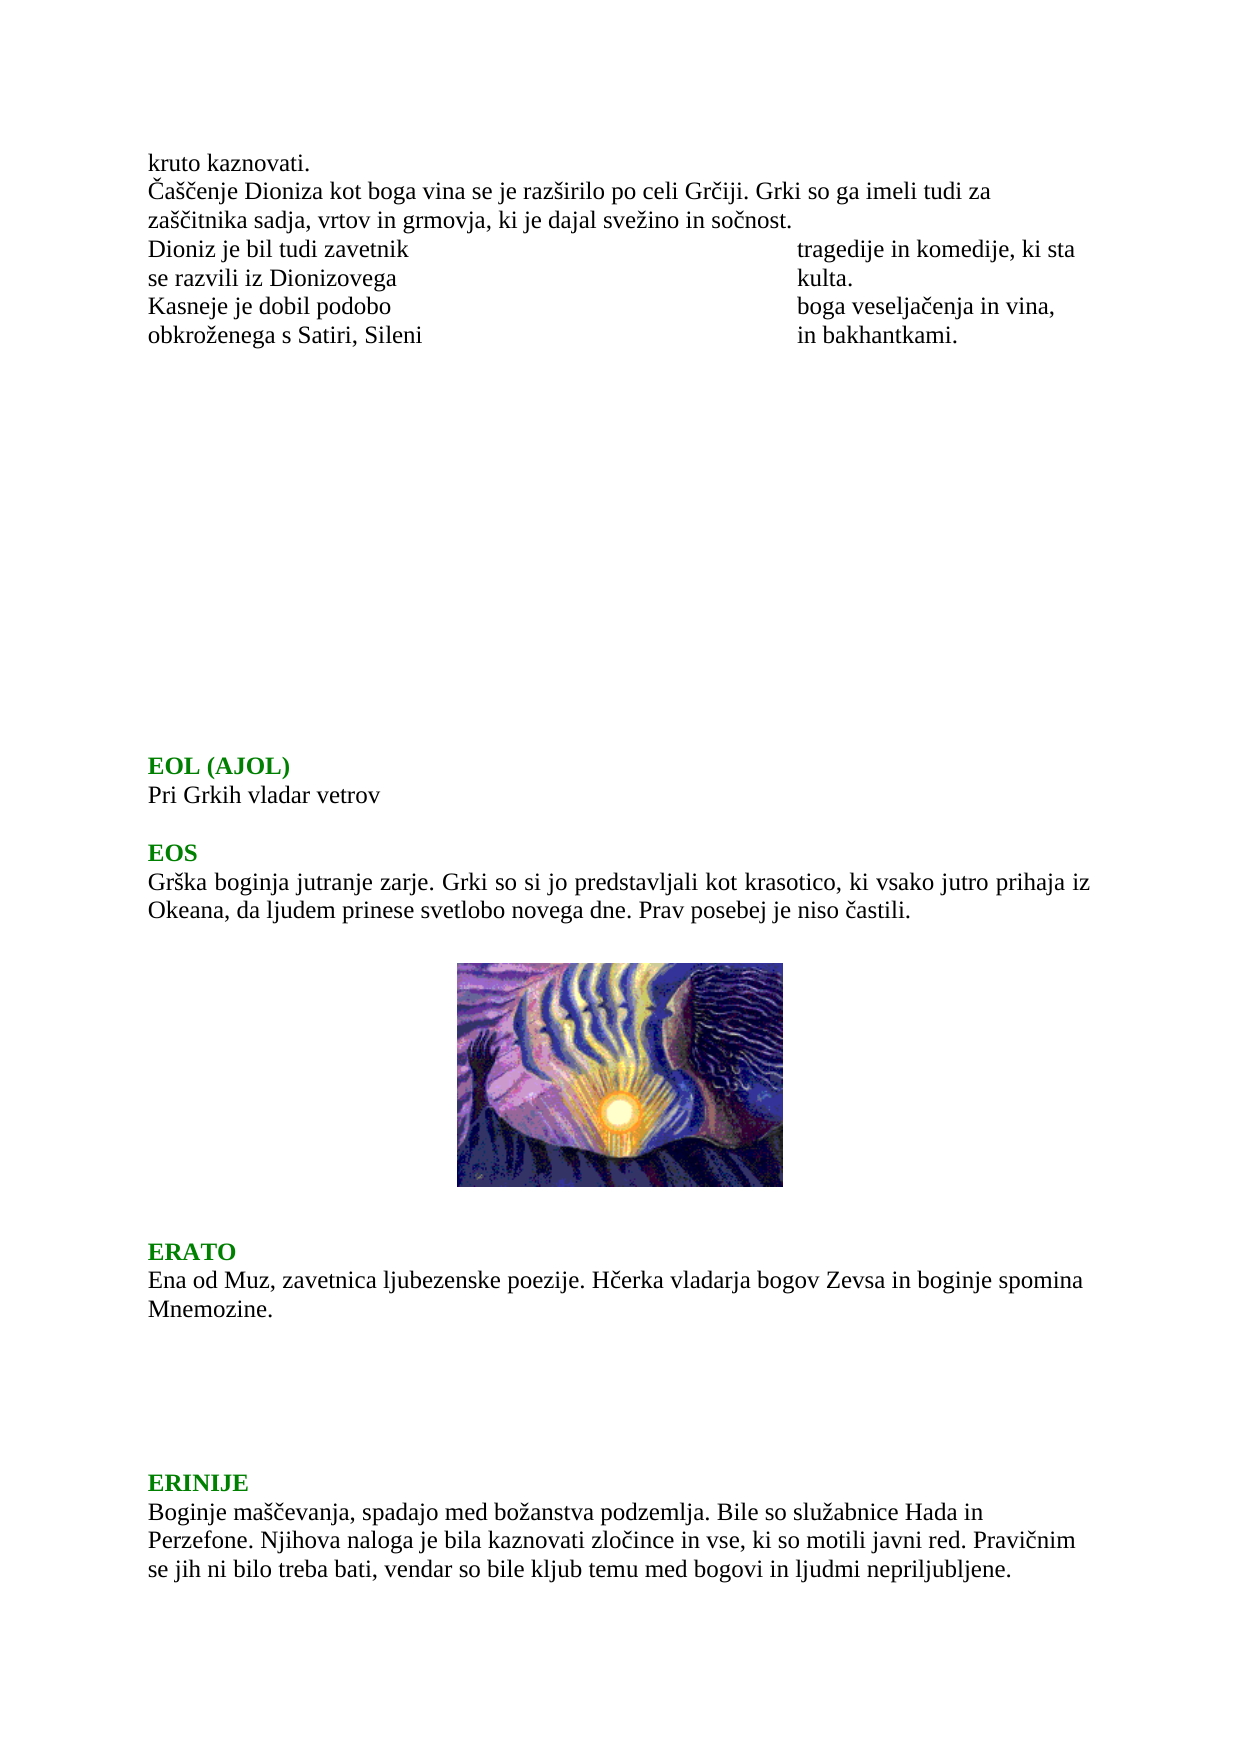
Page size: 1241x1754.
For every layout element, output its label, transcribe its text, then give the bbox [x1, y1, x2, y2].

text EOS Grška boginja jutranje zarje. Grki so si jo predstavljali kot krasotico, ki vsako jutro prihaja iz Okeana, da ljudem prinese svetlobo novega dne. Prav posebej je niso častili. [148, 838, 1093, 924]
text kruto kaznovati. Čaščenje Dioniza kot boga vina se je razširilo po celi Grčiji. Grki so ga imeli tudi za zaščitnika sadja, vrtov in grmovja, ki je dajal svežino in sočnost. Dioniz je bil tudi zavetnik tragedije in komedije, ki sta se razvili iz Dionizovega kulta. Kasneje je dobil podobo boga veseljačenja in vina, obkroženega s Satiri, Sileni in bakhantkami. [148, 148, 1093, 349]
text ERINIJE Boginje maščevanja, spadajo med božanstva podzemlja. Bile so služabnice Hada in Perzefone. Njihova naloga je bila kaznovati zločince in vse, ki so motili javni red. Pravičnim se jih ni bilo treba bati, vendar so bile kljub temu med bogovi in ljudmi nepriljubljene. [148, 1468, 1093, 1583]
picture [457, 963, 783, 1187]
text ERATO Ena od Muz, zavetnica ljubezenske poezije. Hčerka vladarja bogov Zevsa in boginje spomina Mnemozine. [148, 1237, 1093, 1323]
text EOL (AJOL) Pri Grkih vladar vetrov [148, 751, 1093, 809]
